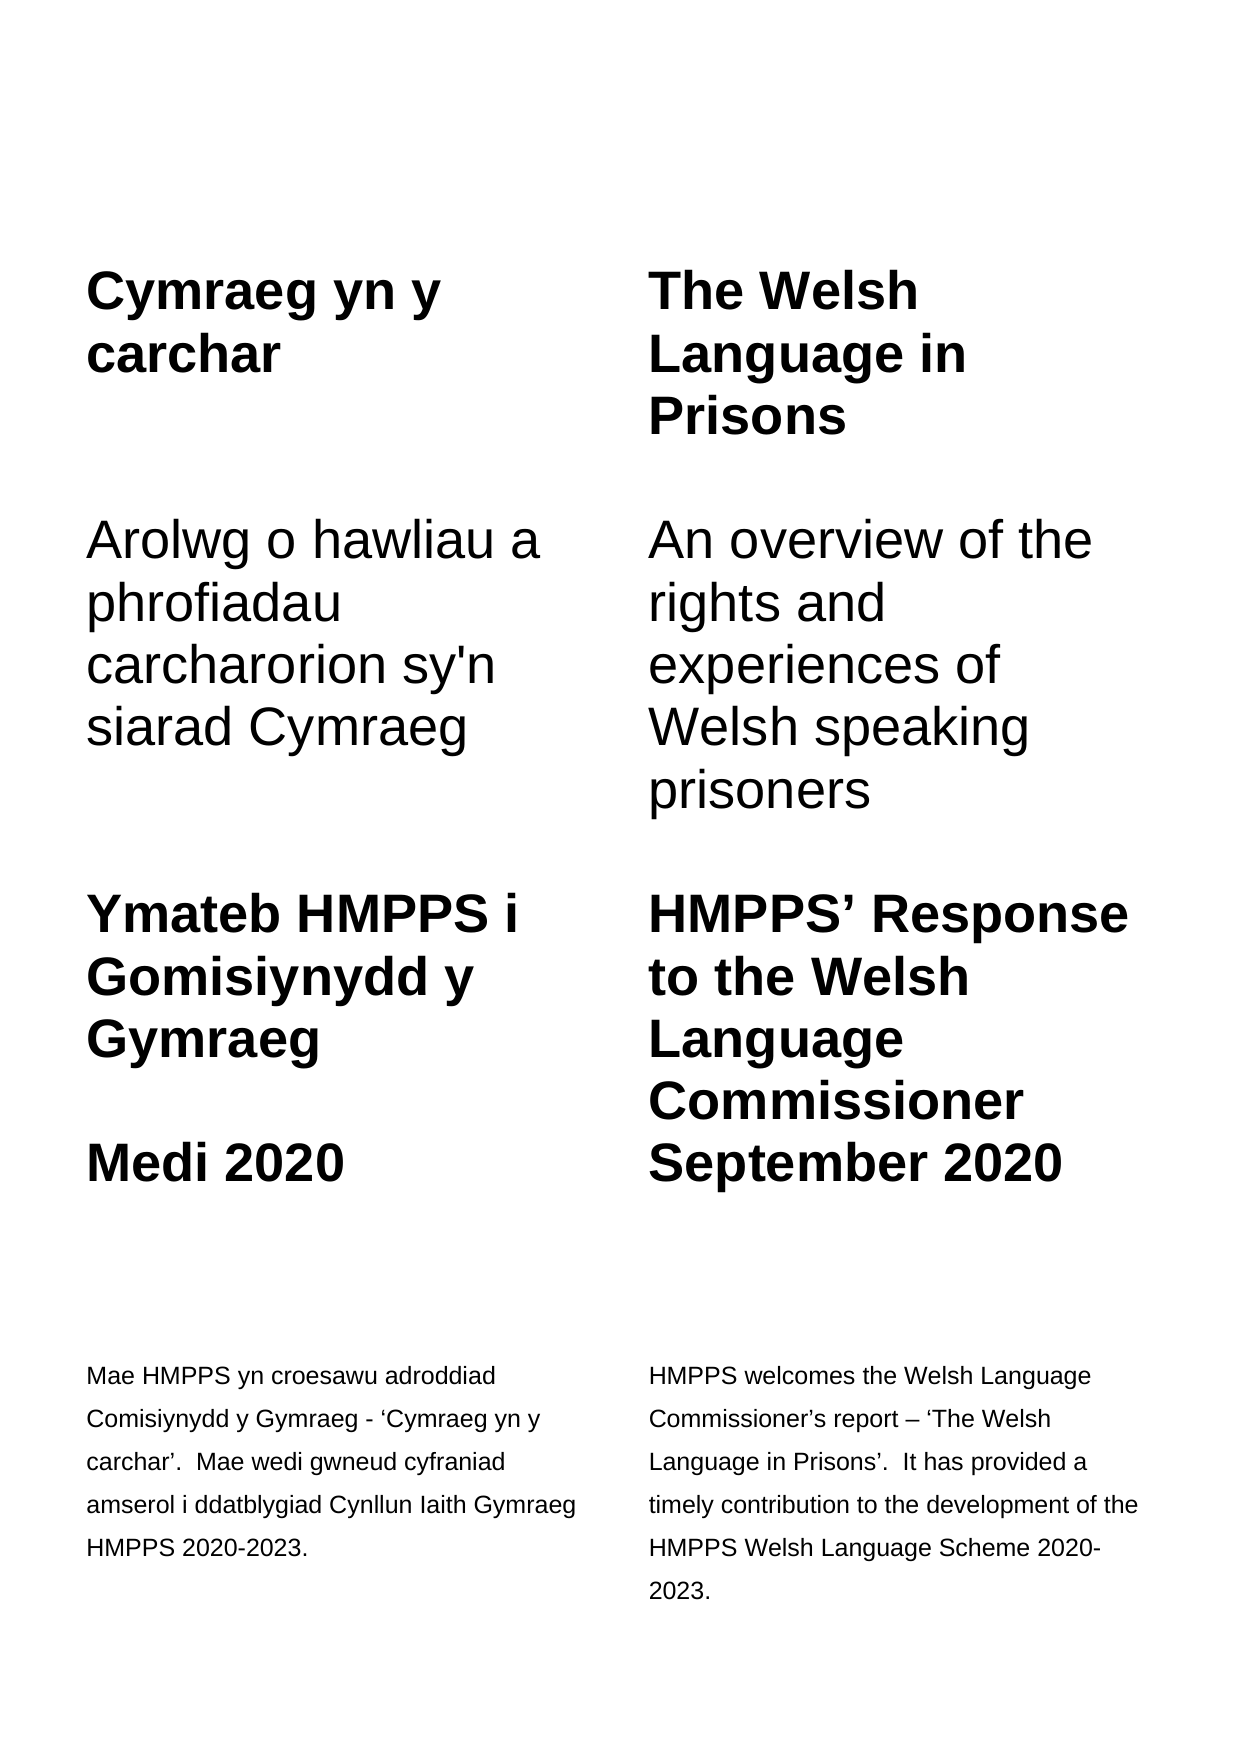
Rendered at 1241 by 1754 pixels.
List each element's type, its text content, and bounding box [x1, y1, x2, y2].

table_cell [602, 882, 637, 1131]
table_header The Welsh Language in Prisons [637, 197, 1164, 446]
table_cell September 2020 [637, 1131, 1164, 1224]
table_cell [75, 1224, 602, 1318]
table_cell Medi 2020 [75, 1131, 602, 1224]
table_header [602, 197, 637, 446]
table_cell Ymateb HMPPS i Gomisiynydd y Gymraeg [75, 882, 602, 1131]
table_cell [637, 1318, 1164, 1361]
table_cell [637, 1224, 1164, 1318]
table_cell [602, 446, 637, 819]
table_cell Mae HMPPS yn croesawu adroddiad Comisiynydd y Gymraeg - ‘Cymraeg yn y carchar’. Mae wedi gwneud cyfraniad amserol i ddatblygiad Cynllun Iaith Gymraeg HMPPS 2020-2023. [75, 1361, 602, 1619]
table_header Cymraeg yn y carchar [75, 197, 602, 446]
table_cell HMPPS’ Response to the Welsh Language Commissioner [637, 882, 1164, 1131]
table_cell [75, 1318, 602, 1361]
table_cell [637, 820, 1164, 882]
table_cell [602, 820, 637, 882]
table_cell [602, 1318, 637, 1361]
table_cell [602, 1224, 637, 1318]
table_cell Arolwg o hawliau a phrofiadau carcharorion sy'n siarad Cymraeg [75, 446, 602, 819]
table_cell HMPPS welcomes the Welsh Language Commissioner’s report – ‘The Welsh Language in Prisons’. It has provided a timely contribution to the development of the HMPPS Welsh Language Scheme 2020-2023. [637, 1361, 1164, 1619]
table_cell An overview of the rights and experiences of Welsh speaking prisoners [637, 446, 1164, 819]
table_cell [602, 1361, 637, 1619]
table_cell [75, 820, 602, 882]
table_cell [602, 1131, 637, 1224]
